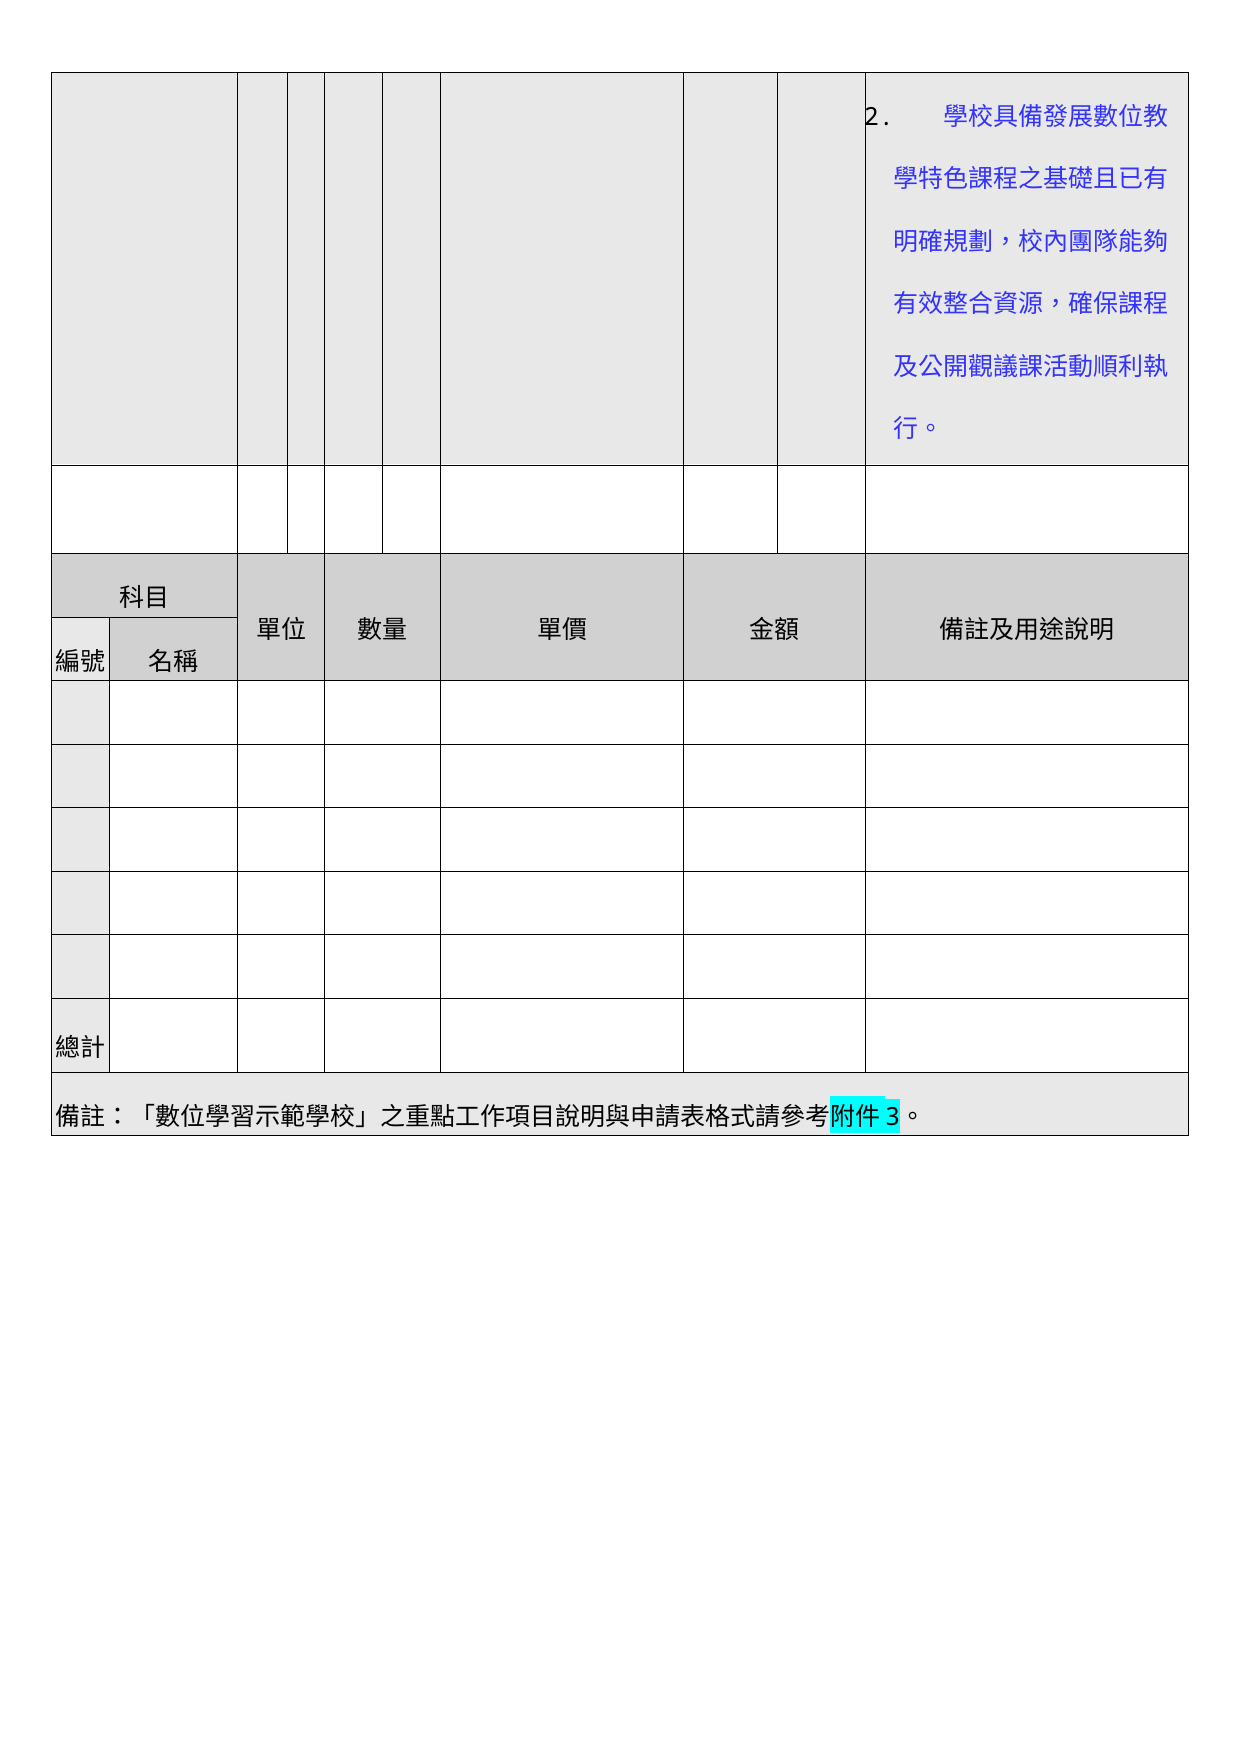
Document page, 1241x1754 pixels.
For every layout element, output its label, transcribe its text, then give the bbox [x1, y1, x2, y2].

table_cell 金額 [684, 554, 865, 680]
table_cell [110, 681, 237, 744]
table_cell [441, 681, 683, 744]
table_cell [238, 935, 324, 998]
table_cell [684, 681, 865, 744]
table_cell 備註：「數位學習示範學校」之重點工作項目說明與申請表格式請參考附件3。 [52, 1073, 1188, 1135]
table_cell [684, 73, 777, 464]
table_cell [441, 73, 683, 464]
table_cell [52, 872, 109, 934]
table_cell [778, 73, 865, 464]
table_cell [441, 808, 683, 871]
table_cell [52, 808, 109, 871]
table_cell [238, 808, 324, 871]
table_cell [52, 745, 109, 807]
table_cell [325, 999, 440, 1072]
table_cell [325, 73, 382, 464]
table_cell [866, 935, 1188, 998]
table_cell [866, 745, 1188, 807]
table_cell [238, 466, 287, 553]
table_cell 科目 [52, 554, 237, 617]
table_cell [52, 935, 109, 998]
table_cell [288, 73, 324, 464]
table_cell [866, 808, 1188, 871]
table_cell [325, 935, 440, 998]
table_cell [110, 745, 237, 807]
table_cell [684, 999, 865, 1072]
table_cell [52, 73, 237, 464]
table_cell [325, 808, 440, 871]
table_cell [238, 745, 324, 807]
table_cell [441, 466, 683, 553]
table_cell [238, 872, 324, 934]
table_cell [325, 466, 382, 553]
table_cell [684, 466, 777, 553]
table_cell [110, 808, 237, 871]
table_cell [325, 681, 440, 744]
table_cell [238, 681, 324, 744]
table_cell 單價 [441, 554, 683, 680]
table_cell 數量 [325, 554, 440, 680]
table_cell [866, 872, 1188, 934]
table_cell 備註及用途說明 [866, 554, 1188, 680]
table_cell [383, 73, 440, 464]
table_cell [441, 999, 683, 1072]
table_cell [778, 466, 865, 553]
table_cell [110, 872, 237, 934]
table_cell [441, 935, 683, 998]
table_cell [52, 466, 237, 553]
table_cell [383, 466, 440, 553]
table_cell [441, 745, 683, 807]
table_cell [866, 466, 1188, 553]
table_cell [684, 808, 865, 871]
table_cell [52, 681, 109, 744]
table_cell [288, 466, 324, 553]
table_cell [866, 681, 1188, 744]
table_cell [684, 745, 865, 807]
table_cell [684, 872, 865, 934]
table_cell [238, 73, 287, 464]
table_cell 單位 [238, 554, 324, 680]
table_cell [238, 999, 324, 1072]
table_cell [866, 999, 1188, 1072]
table_cell [325, 745, 440, 807]
table_cell 擬申請計畫主持人1人，每人月5,000元。協同主持人1人，每人月3,000元。 學校具備發展數位教學特色課程之基礎且已有明確規劃，校內團隊能夠有效整合資源，確保課程及公開觀議課活動順利執行。 [866, 73, 1188, 464]
table_cell [110, 935, 237, 998]
table_cell [110, 999, 237, 1072]
table_cell [684, 935, 865, 998]
table_cell 編號 [52, 618, 109, 680]
table_cell [325, 872, 440, 934]
table_cell 總計 [52, 999, 109, 1072]
table_cell 名稱 [110, 618, 237, 680]
table_cell [441, 872, 683, 934]
